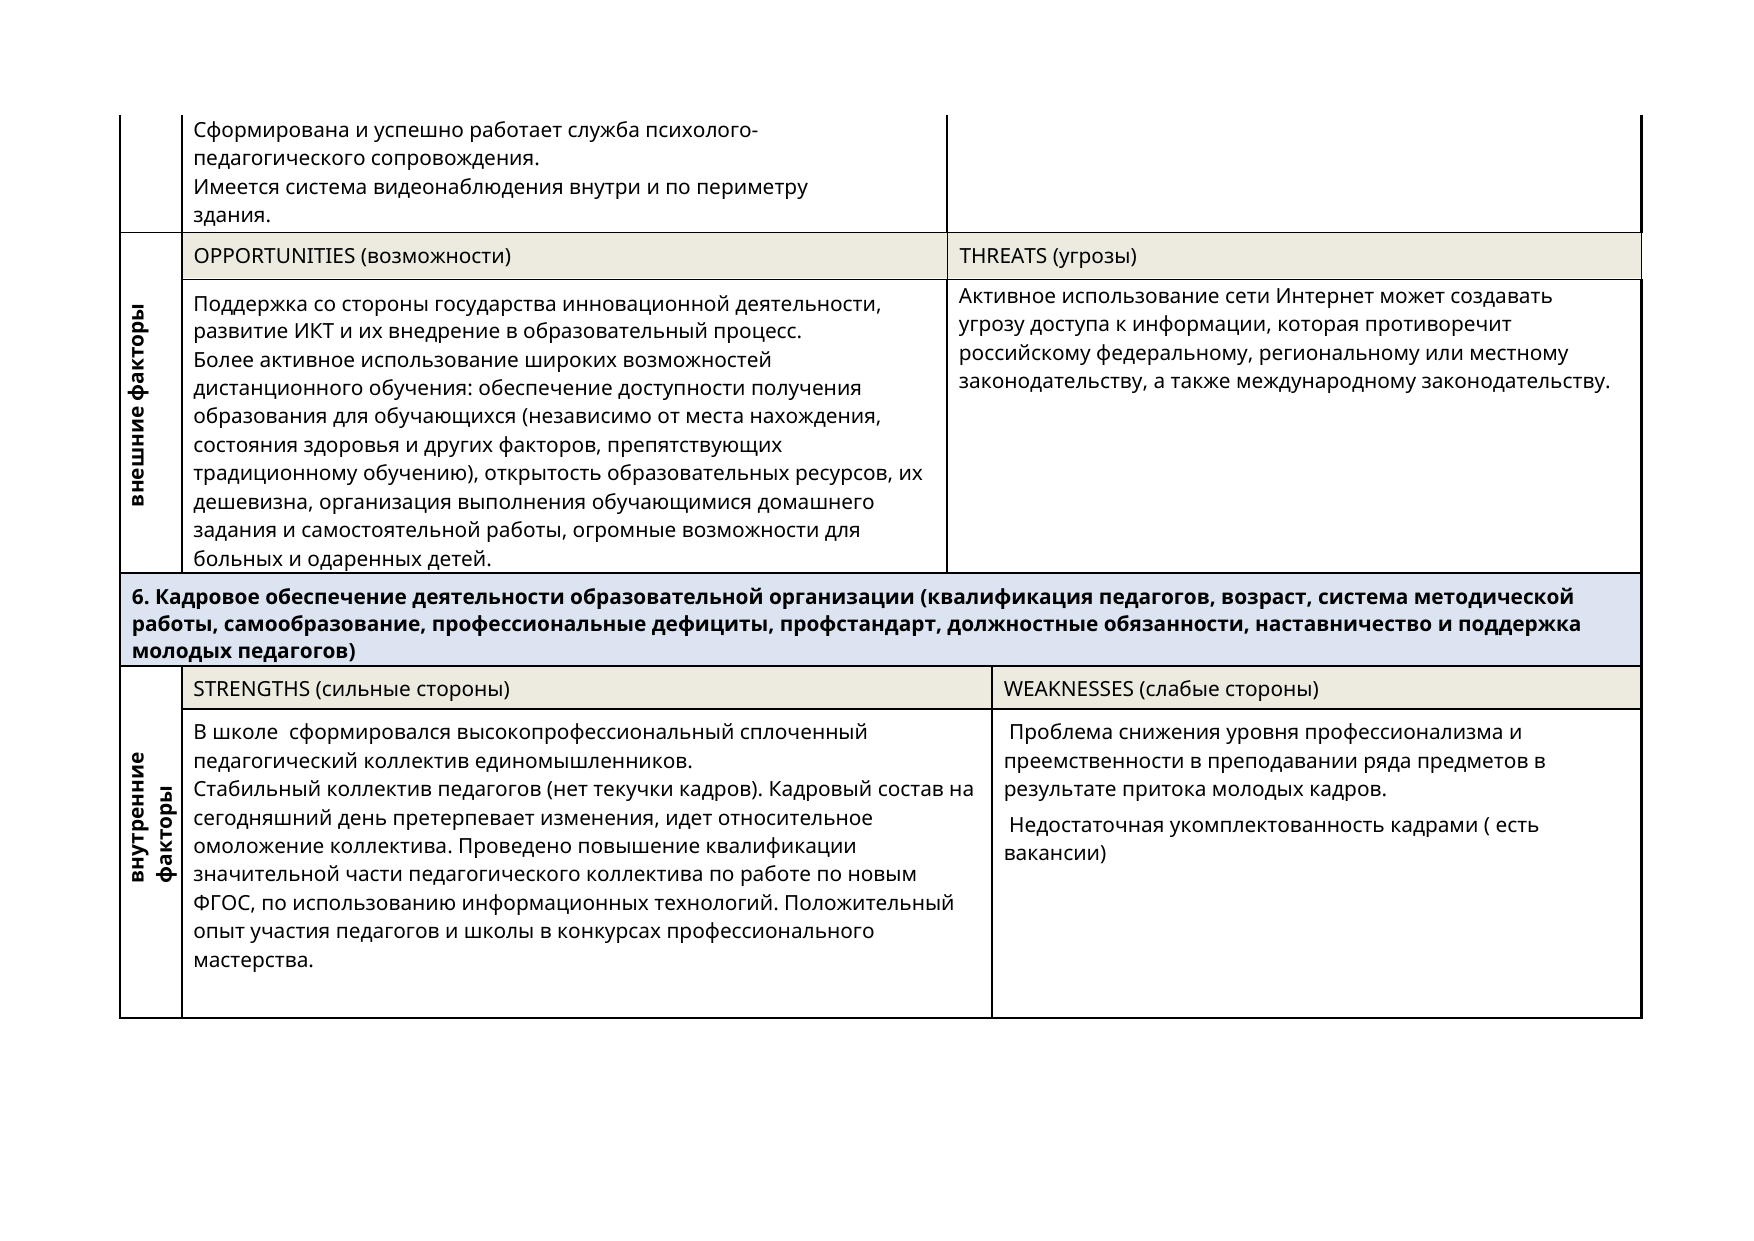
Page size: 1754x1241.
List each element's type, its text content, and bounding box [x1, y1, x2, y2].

table_cell В школе сформировался высокопрофессиональный сплоченный педагогический коллектив единомышленников. Стабильный коллектив педагогов (нет текучки кадров). Кадровый состав на сегодняшний день претерпевает изменения, идет относительное омоложение коллектива. Проведено повышение квалификации значительной части педагогического коллектива по работе по новым ФГОС, по использованию информационных технологий. Положительный опыт участия педагогов и школы в конкурсах профессионального мастерства. [183, 710, 991, 1017]
table_cell внешние факторы [121, 233, 181, 572]
table_header [121, 115, 181, 232]
table_cell WEAKNESSES (слабые стороны) [993, 667, 1640, 708]
table_cell THREATS (угрозы) [948, 233, 1641, 278]
table_cell Активное использование сети Интернет может создавать угрозу доступа к информации, которая противоречит российскому федеральному, региональному или местному законодательству, а также международному законодательству. [948, 280, 1640, 572]
table_cell OPPORTUNITIES (возможности) [183, 233, 947, 278]
table_cell внутренние факторы [121, 667, 181, 1017]
table_header Сформирована и успешно работает служба психолого-педагогического сопровождения. Имеется система видеонаблюдения внутри и по периметру здания. [183, 115, 946, 232]
table_cell Поддержка со стороны государства инновационной деятельности, развитие ИКТ и их внедрение в образовательный процесс. Более активное использование широких возможностей дистанционного обучения: обеспечение доступности получения образования для обучающихся (независимо от места нахождения, состояния здоровья и других факторов, препятствующих традиционному обучению), открытость образовательных ресурсов, их дешевизна, организация выполнения обучающимися домашнего задания и самостоятельной работы, огромные возможности для больных и одаренных детей. [183, 280, 946, 572]
table_header [948, 115, 1640, 232]
table_cell Проблема снижения уровня профессионализма и преемственности в преподавании ряда предметов в результате притока молодых кадров. Недостаточная укомплектованность кадрами ( есть вакансии) [993, 710, 1640, 1017]
table_cell 6. Кадровое обеспечение деятельности образовательной организации (квалификация педагогов, возраст, система методической работы, самообразование, профессиональные дефициты, профстандарт, должностные обязанности, наставничество и поддержка молодых педагогов) [121, 574, 1640, 665]
table_cell STRENGTHS (сильные стороны) [183, 667, 991, 708]
